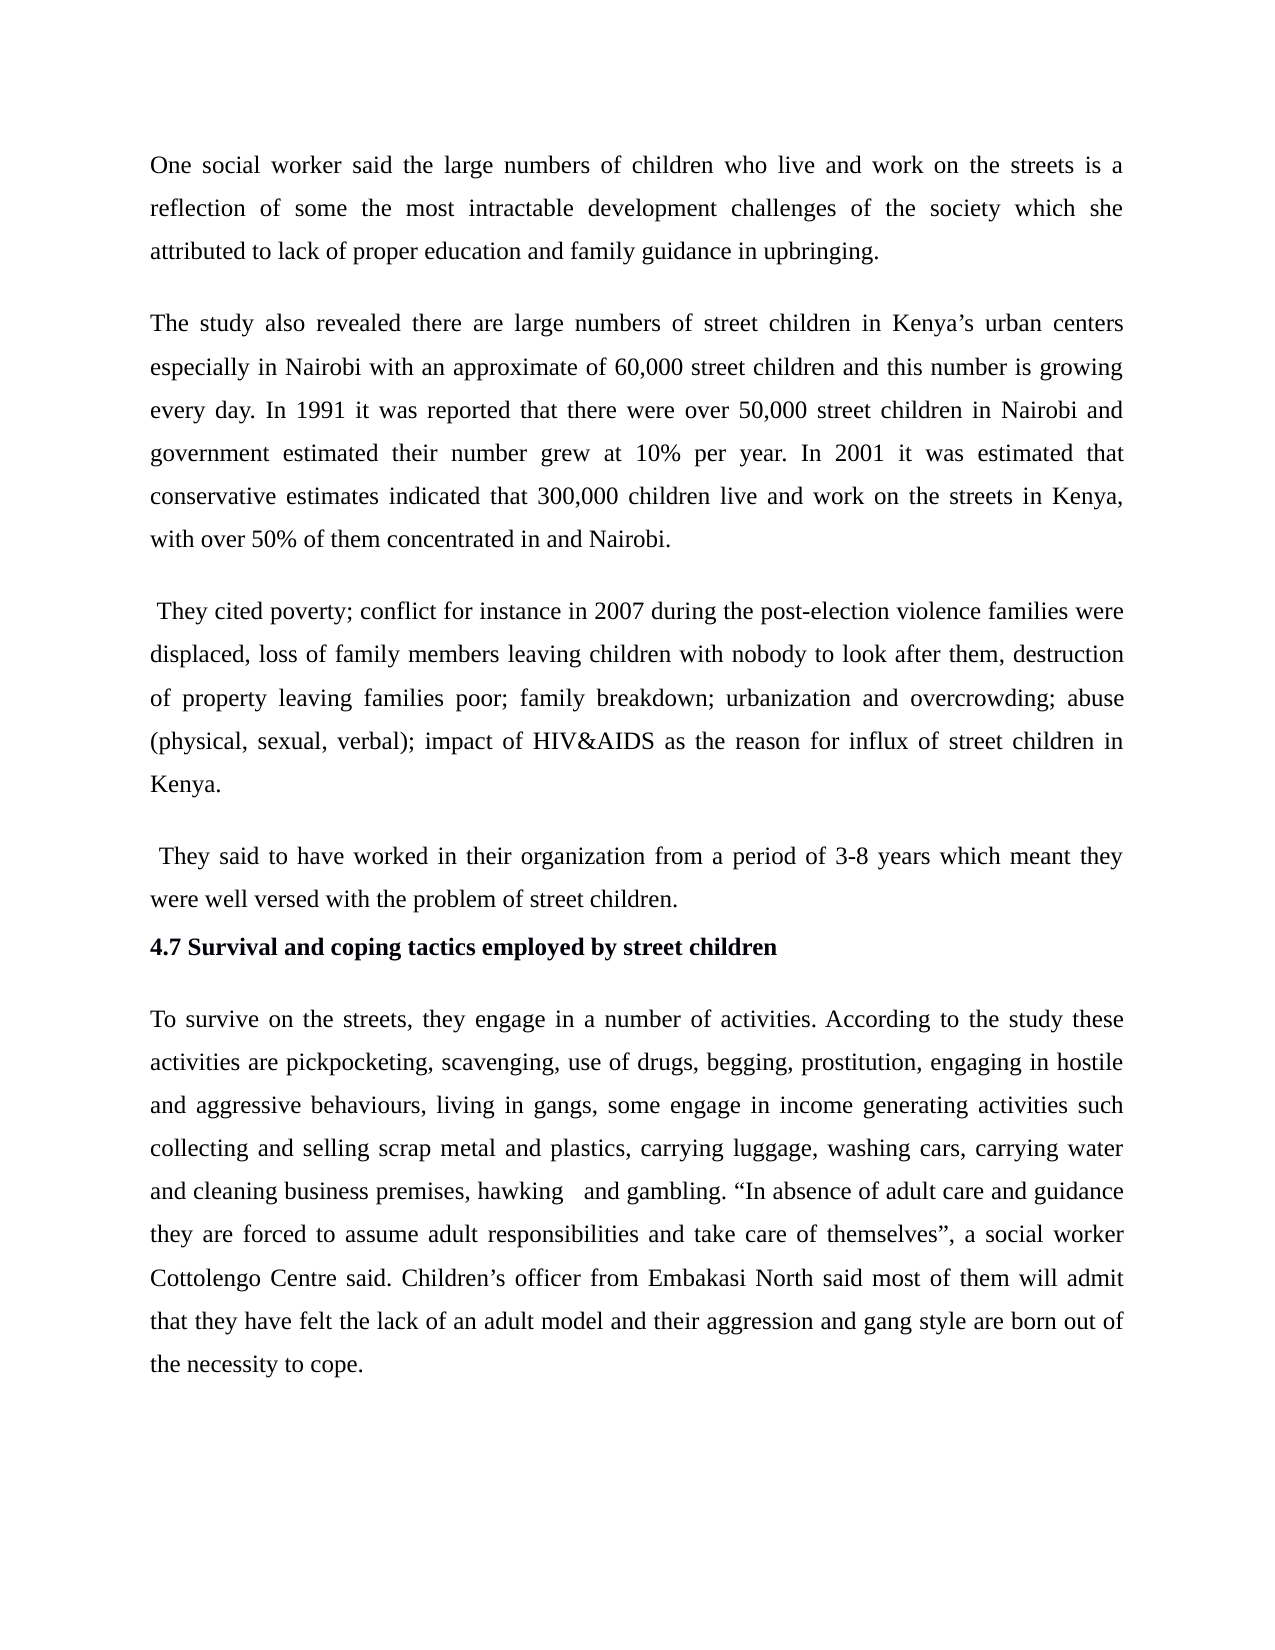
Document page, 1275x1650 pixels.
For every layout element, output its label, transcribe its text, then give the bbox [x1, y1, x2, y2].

subtitle 4.7 Survival and coping tactics employed by street children [150, 932, 1125, 960]
text To survive on the streets, they engage in a number of activities. According to the study these activities are pickpocketing, scavenging, use of drugs, begging, prostitution, engaging in hostile and aggressive behaviours, living in gangs, some engage in income generating activities such collecting and selling scrap metal and plastics, carrying luggage, washing cars, carrying water and cleaning business premises, hawking and gambling. “In absence of adult care and guidance they are forced to assume adult responsibilities and take care of themselves”, a social worker Cottolengo Centre said. Children’s officer from Embakasi North said most of them will admit that they have felt the lack of an adult model and their aggression and gang style are born out of the necessity to cope. [150, 1004, 1125, 1378]
text They cited poverty; conflict for instance in 2007 during the post-election violence families were displaced, loss of family members leaving children with nobody to look after them, destruction of property leaving families poor; family breakdown; urbanization and overcrowding; abuse (physical, sexual, verbal); impact of HIV&AIDS as the reason for influx of street children in Kenya. [150, 596, 1125, 798]
text They said to have worked in their organization from a period of 3-8 years which meant they were well versed with the problem of street children. [150, 841, 1125, 913]
text One social worker said the large numbers of children who live and work on the streets is a reflection of some the most intractable development challenges of the society which she attributed to lack of proper education and family guidance in upbringing. [150, 150, 1125, 265]
text The study also revealed there are large numbers of street children in Kenya’s urban centers especially in Nairobi with an approximate of 60,000 street children and this number is growing every day. In 1991 it was reported that there were over 50,000 street children in Nairobi and government estimated their number grew at 10% per year. In 2001 it was estimated that conservative estimates indicated that 300,000 children live and work on the streets in Kenya, with over 50% of them concentrated in and Nairobi. [150, 308, 1125, 553]
